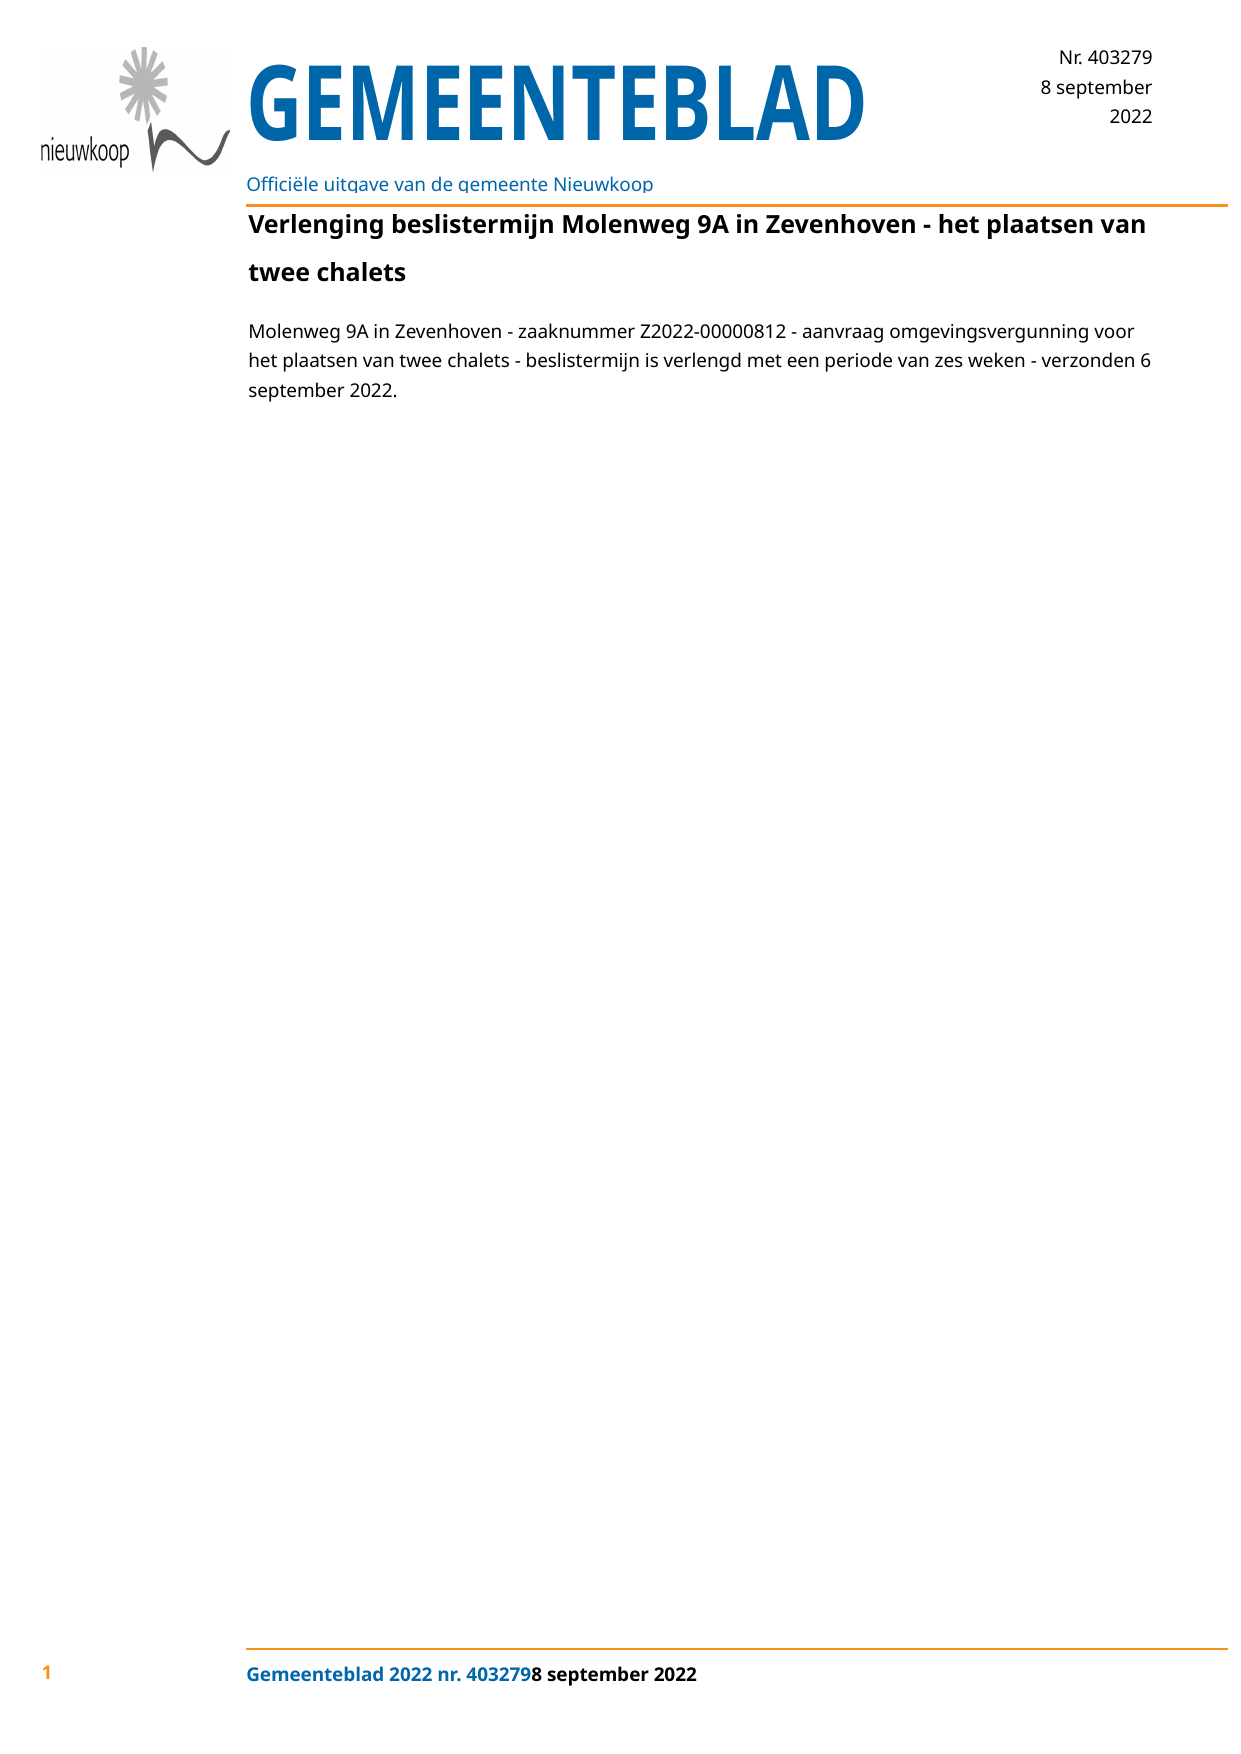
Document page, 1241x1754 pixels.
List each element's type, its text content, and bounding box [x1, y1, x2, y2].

text Molenweg 9A in Zevenhoven - zaaknummer Z2022-00000812 - aanvraag omgevingsvergunning voor het plaatsen van twee chalets - beslistermijn is verlengd met een periode van zes weken - verzonden 6 september 2022. [248, 318, 1152, 403]
text Verlenging beslistermijn Molenweg 9A in Zevenhoven - het plaatsen van twee chalets [248, 207, 1152, 288]
picture [41, 47, 231, 172]
